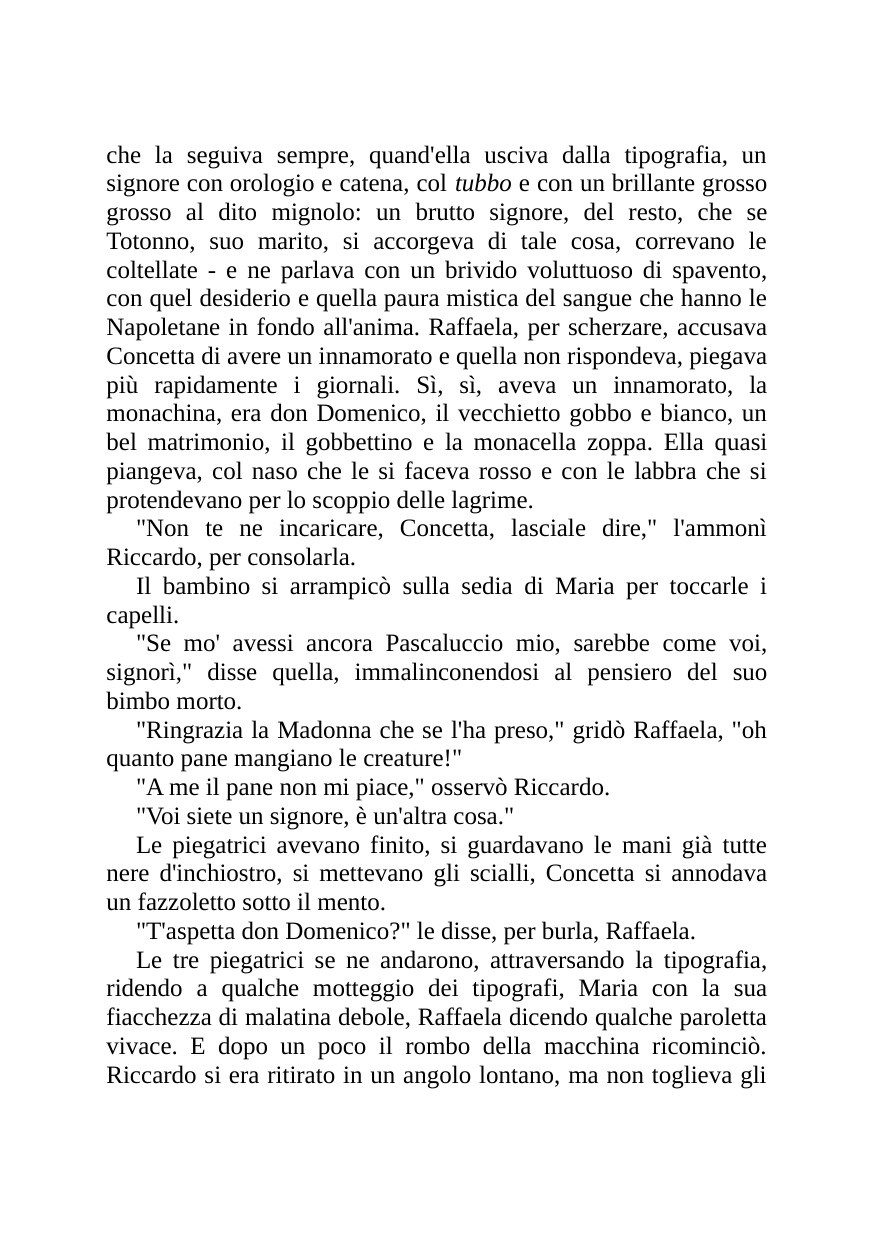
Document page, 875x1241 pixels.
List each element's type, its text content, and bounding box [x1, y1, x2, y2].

text "Ringrazia la Madonna che se l'ha preso," gridò Raffaela, "oh quanto pane mangiano le creature!" [106, 715, 768, 772]
text "Se mo' avessi ancora Pascaluccio mio, sarebbe come voi, signorì," disse quella, immalinconendosi al pensiero del suo bimbo morto. [106, 628, 768, 715]
text "Non te ne incaricare, Concetta, lasciale dire," l'ammonì Riccardo, per consolarla. [106, 513, 768, 571]
text "Voi siete un signore, è un'altra cosa." [106, 801, 768, 830]
text Il bambino si arrampicò sulla sedia di Maria per toccarle i capelli. [106, 571, 768, 628]
text Le piegatrici avevano finito, si guardavano le mani già tutte nere d'inchiostro, si mettevano gli scialli, Concetta si annodava un fazzoletto sotto il mento. [106, 830, 768, 916]
text "T'aspetta don Domenico?" le disse, per burla, Raffaela. [106, 916, 768, 945]
text Le tre piegatrici se ne andarono, attraversando la tipografia, ridendo a qualche motteggio dei tipografi, Maria con la sua fiacchezza di malatina debole, Raffaela dicendo qualche paroletta vivace. E dopo un poco il rombo della macchina ricominciò. Riccardo si era ritirato in un angolo lontano, ma non toglieva gli [106, 945, 768, 1088]
text "A me il pane non mi piace," osservò Riccardo. [106, 772, 768, 801]
text che la seguiva sempre, quand'ella usciva dalla tipografia, un signore con orologio e catena, col tubbo e con un brillante grosso grosso al dito mignolo: un brutto signore, del resto, che se Totonno, suo marito, si accorgeva di tale cosa, correvano le coltellate - e ne parlava con un brivido voluttuoso di spavento, con quel desiderio e quella paura mistica del sangue che hanno le Napoletane in fondo all'anima. Raffaela, per scherzare, accusava Concetta di avere un innamorato e quella non rispondeva, piegava più rapidamente i giornali. Sì, sì, aveva un innamorato, la monachina, era don Domenico, il vecchietto gobbo e bianco, un bel matrimonio, il gobbettino e la monacella zoppa. Ella quasi piangeva, col naso che le si faceva rosso e con le labbra che si protendevano per lo scoppio delle lagrime. [106, 140, 768, 513]
